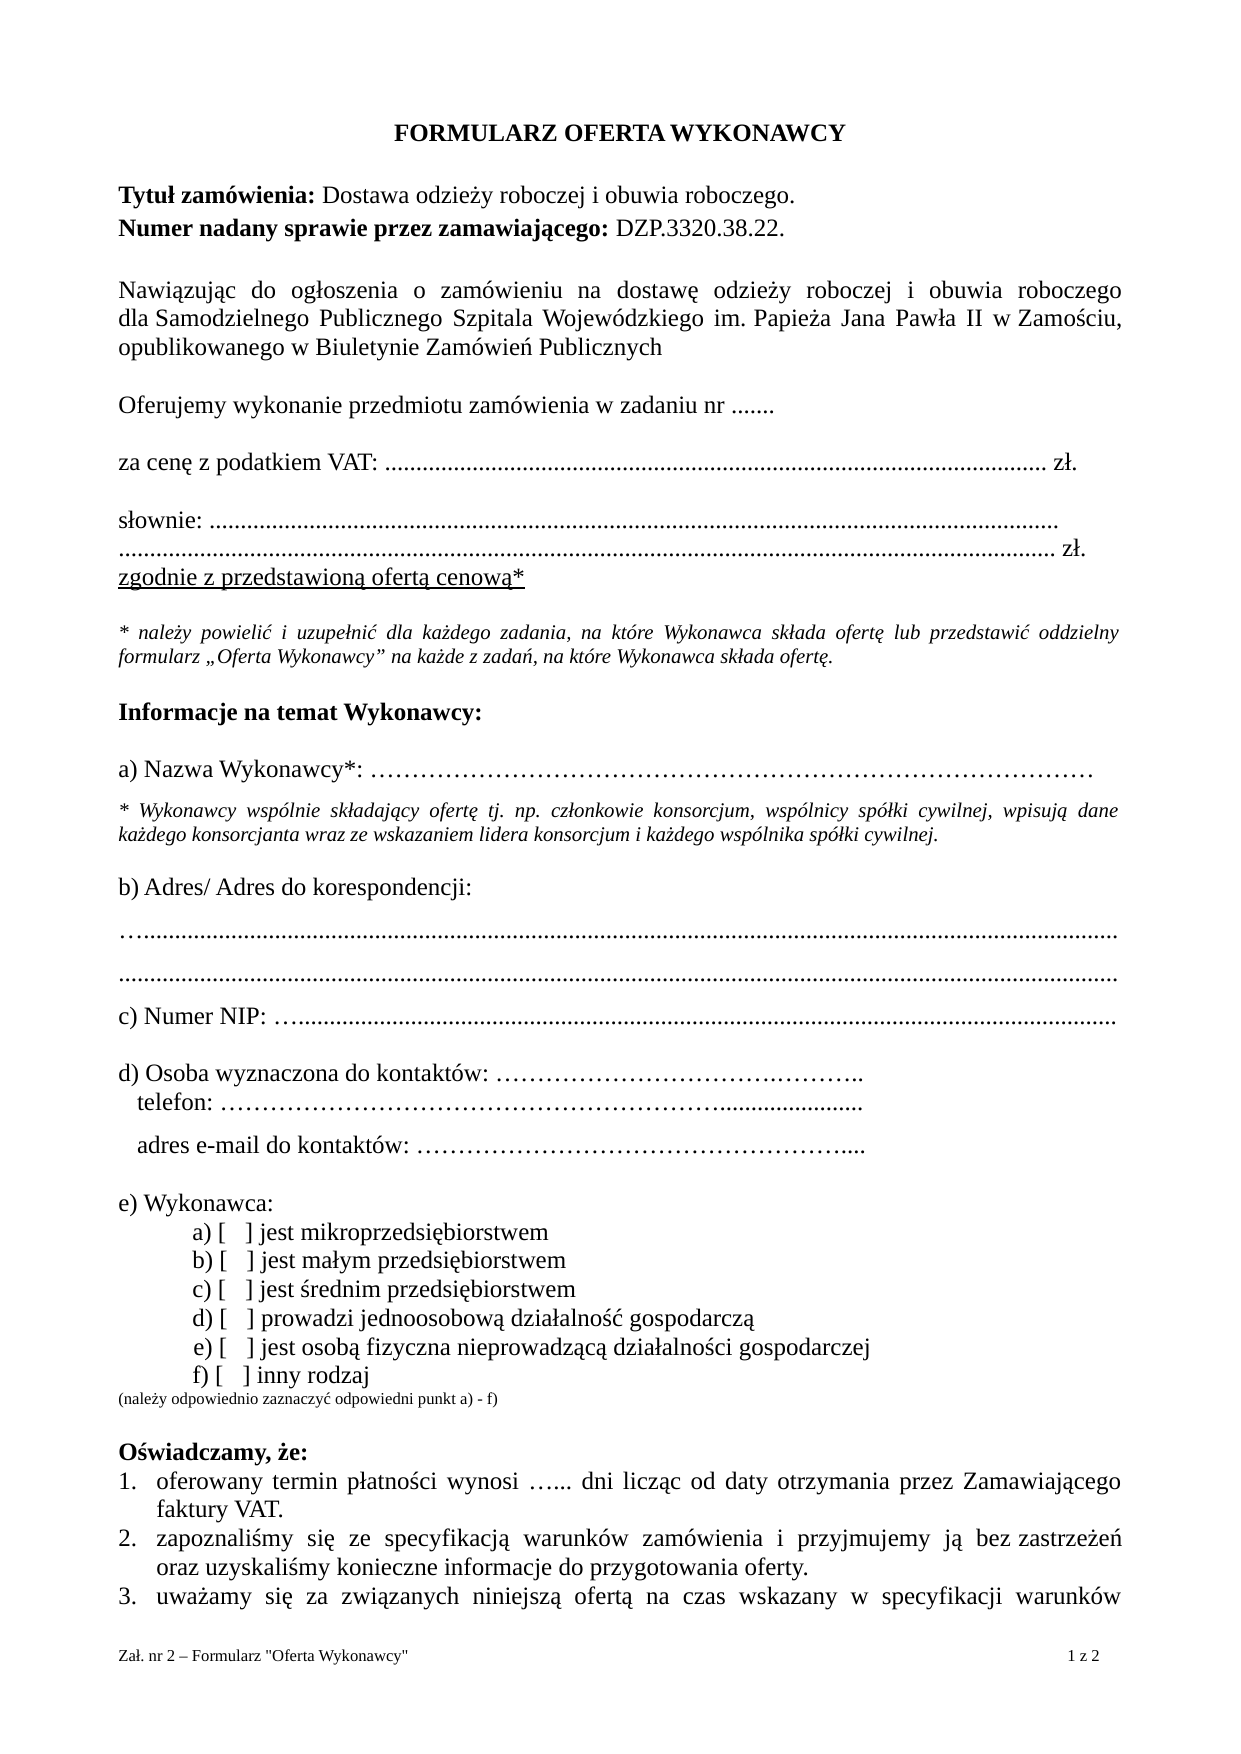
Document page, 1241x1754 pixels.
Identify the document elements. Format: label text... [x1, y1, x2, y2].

text * należy powielić i uzupełnić dla każdego zadania, na które Wykonawca składa ofertę lub przedstawić oddzielny formularz „Oferta Wykonawcy” na każde z zadań, na które Wykonawca składa ofertę. [118, 620, 1122, 668]
text e) [ ] jest osobą fizyczna nieprowadzącą działalności gospodarczej [118, 1332, 1122, 1360]
text d) Osoba wyznaczona do kontaktów: …………………………….……….. [118, 1058, 1122, 1087]
text Oświadczamy, że: [118, 1437, 1122, 1466]
text adres e-mail do kontaktów: …………………………………………….... [118, 1130, 1122, 1159]
text b) [ ] jest małym przedsiębiorstwem [118, 1245, 1122, 1274]
text Informacje na temat Wykonawcy: [118, 697, 1122, 725]
text FORMULARZ OFERTA WYKONAWCY [118, 118, 1122, 147]
text (należy odpowiednio zaznaczyć odpowiedni punkt a) - f) [118, 1389, 1122, 1408]
text Nawiązując do ogłoszenia o zamówieniu na dostawę odzieży roboczej i obuwia roboczego dla Samodzielnego Publicznego Szpitala Wojewódzkiego im. Papieża Jana Pawła II w Zamościu, opublikowanego w Biuletynie Zamówień Publicznych [118, 275, 1122, 361]
text telefon: ……………………………………………………....................... [118, 1087, 1122, 1116]
text słownie: ........................................................................................................................................ [118, 505, 1122, 533]
text a) [ ] jest mikroprzedsiębiorstwem [118, 1217, 1122, 1245]
text b) Adres/ Adres do korespondencji: …............................................................................................................................................................................................................................................................................................................................ [118, 872, 1122, 987]
text a) Nazwa Wykonawcy*: …………………………………………………………………………… [118, 754, 1122, 783]
list zapoznaliśmy się ze specyfikacją warunków zamówienia i przyjmujemy ją bez zastrzeżeń oraz uzyskaliśmy konieczne informacje do przygotowania oferty. [118, 1523, 1122, 1581]
text e) Wykonawca: [118, 1188, 1122, 1217]
text za cenę z podatkiem VAT: .......................................................................................................... zł. [118, 447, 1122, 476]
text zgodnie z przedstawioną ofertą cenową* [118, 562, 1122, 591]
text c) Numer NIP: …................................................................................................................................... [118, 1001, 1122, 1030]
text * Wykonawcy wspólnie składający ofertę tj. np. członkowie konsorcjum, wspólnicy spółki cywilnej, wpisują dane każdego konsorcjanta wraz ze wskazaniem lidera konsorcjum i każdego wspólnika spółki cywilnej. [118, 798, 1122, 846]
list oferowany termin płatności wynosi …... dni licząc od daty otrzymania przez Zamawiającego faktury VAT. [118, 1466, 1122, 1523]
text Numer nadany sprawie przez zamawiającego: DZP.3320.38.22. [118, 213, 1122, 242]
text d) [ ] prowadzi jednoosobową działalność gospodarczą [118, 1303, 1122, 1332]
text Oferujemy wykonanie przedmiotu zamówienia w zadaniu nr ....... [118, 390, 1122, 418]
list uważamy się za związanych niniejszą ofertą na czas wskazany w specyfikacji warunków [118, 1581, 1122, 1609]
text Tytuł zamówienia: Dostawa odzieży roboczej i obuwia roboczego. [118, 180, 1122, 209]
text ...................................................................................................................................................... zł. [118, 533, 1122, 562]
text f) [ ] inny rodzaj [118, 1360, 1122, 1389]
text c) [ ] jest średnim przedsiębiorstwem [118, 1274, 1122, 1303]
